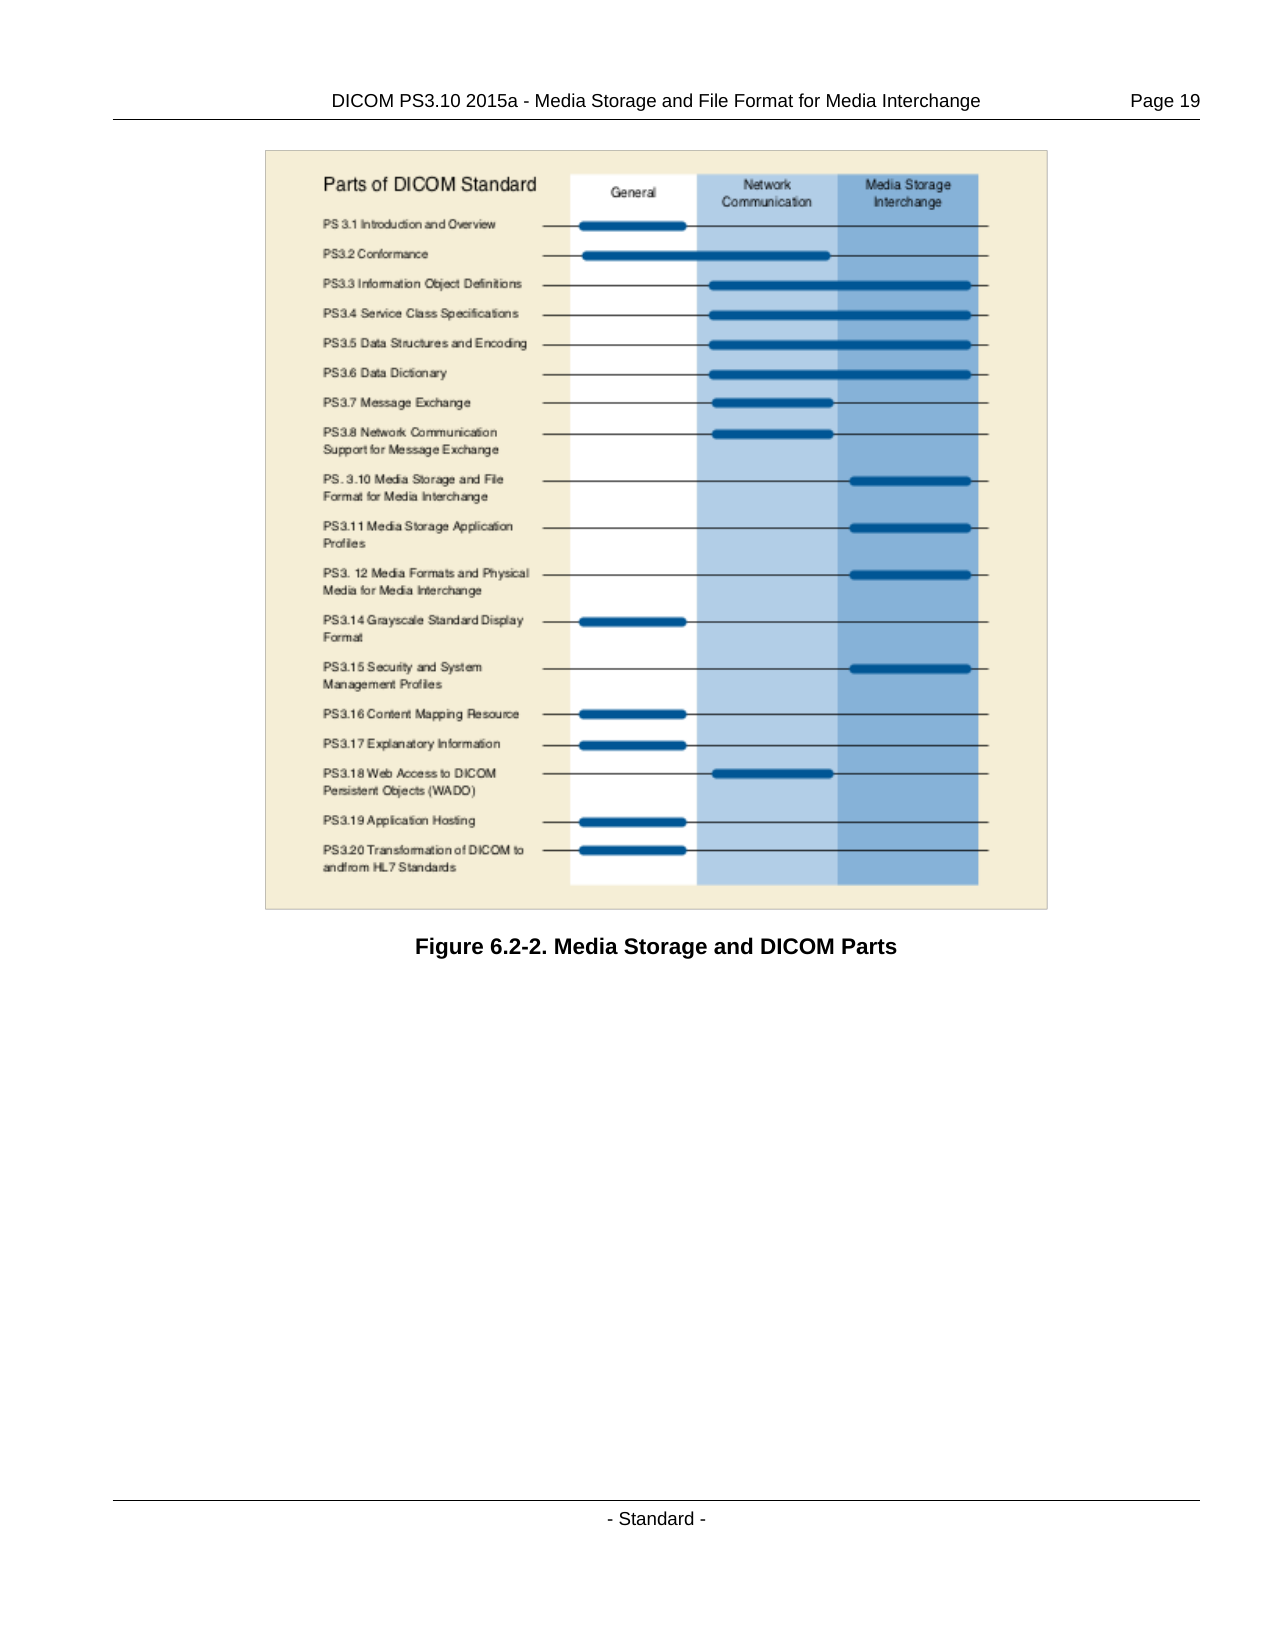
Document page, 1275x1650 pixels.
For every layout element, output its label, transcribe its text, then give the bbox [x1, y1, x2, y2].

picture [264, 150, 1049, 911]
text Figure 6.2-2. Media Storage and DICOM Parts [112, 933, 1200, 959]
